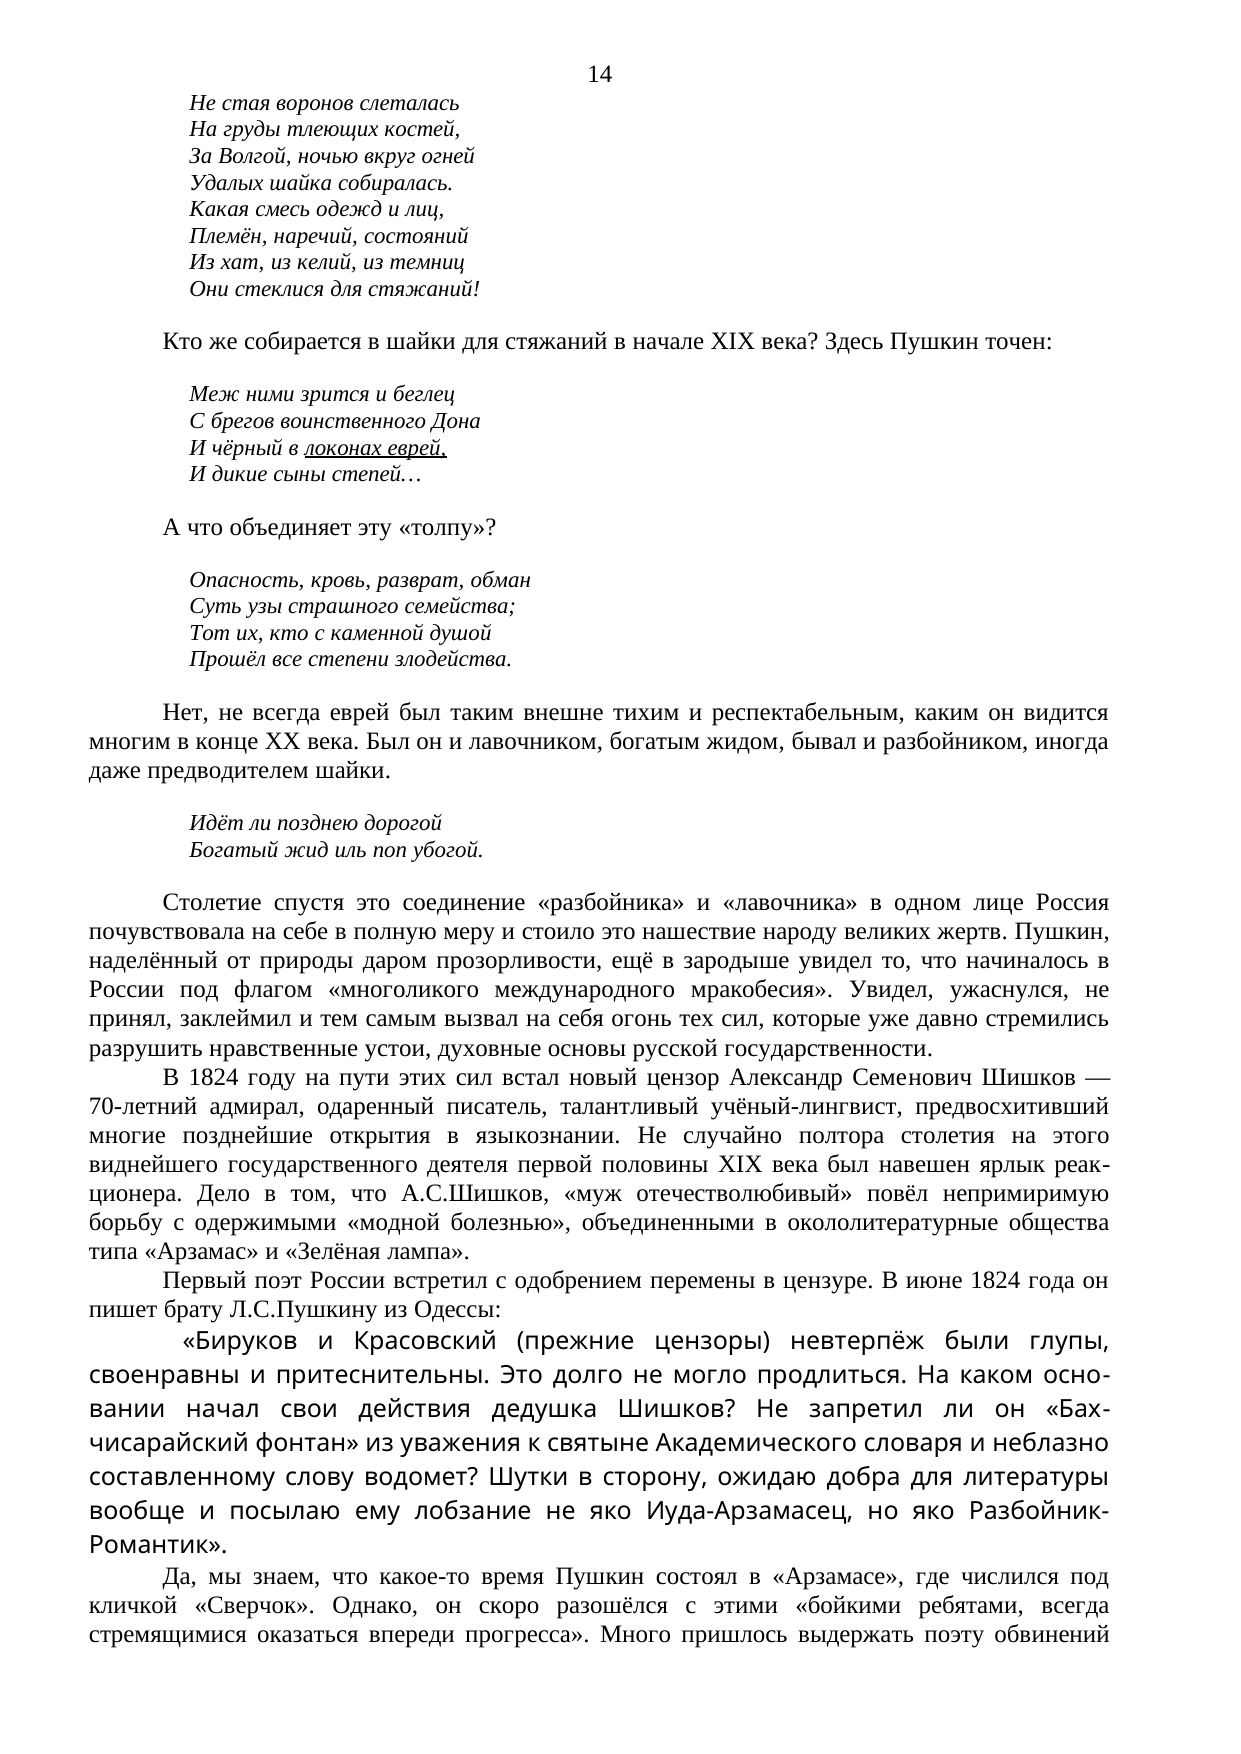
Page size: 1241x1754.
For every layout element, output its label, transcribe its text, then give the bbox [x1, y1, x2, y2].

text Кто же собирается в шайки для стяжаний в начале XIX века? Здесь Пушкин точен: [89, 326, 1110, 355]
text А что объединяет эту «толпу»? [89, 511, 1110, 541]
text Столетие спустя это соединение «разбойника» и «лавочника» в одном лице Россия почувствовала на себе в полную меру и стоило это наше­ствие народу великих жертв. Пушкин, наделённый от природы даром про­зорливости, ещё в зародыше увидел то, что начиналось в России под флагом «многоликого международного мракобесия». Увидел, ужаснулся, не принял, заклеймил и тем самым вызвал на себя огонь тех сил, которые уже давно стремились разрушить нравственные устои, духовные основы русской государственности. [89, 887, 1110, 1061]
text Нет, не всегда еврей был таким внешне тихим и респектабельным, каким он видится многим в конце XX века. Был он и лавочником, богатым жидом, бывал и разбойником, иногда даже предводителем шайки. [89, 697, 1110, 784]
text Опасность, кровь, разврат, обман Суть узы страшного семейства; Тот их, кто с каменной душой Прошёл все степени злодейства. [189, 566, 1110, 672]
text Да, мы знаем, что какое-то время Пушкин состоял в «Арзамасе», где числился под кличкой «Сверчок». Однако, он скоро разошёлся с этими «бойкими ребятами, всегда стремящимися оказаться впереди прог­ресса». Много пришлось выдержать поэту обвинений [89, 1561, 1110, 1648]
text «Бируков и Красовский (прежние цензоры) невтерпёж были глупы, своенравны и притеснительны. Это долго не могло продлиться. На каком осно­вании начал свои действия дедушка Шишков? Не запретил ли он «Бах­чисарайский фонтан» из уважения к святыне Академического словаря и неблазно составленному слову водомет? Шутки в сторону, ожидаю добра для литературы вообще и посылаю ему лобзание не яко Иуда-Арзамасец, но яко Разбойник-Романтик». [89, 1323, 1110, 1561]
text Идёт ли позднею дорогой Богатый жид иль поп убогой. [189, 809, 1110, 862]
text Меж ними зрится и беглец С брегов воинственного Дона И чёрный в локонах еврей, И дикие сыны степей… [189, 380, 1110, 486]
text Первый поэт России встретил с одобрением перемены в цензуре. В июне 1824 года он пишет брату Л.С.Пушкину из Одессы: [89, 1265, 1110, 1323]
text Не стая воронов слеталась Нa груды тлеющих костей, За Волгой, ночью вкруг огней Удалых шайка собиралась. Какая смесь одежд и лиц, Племён, наречий, состояний Из хат, из келий, из темниц Они стеклися для стяжаний! [189, 89, 1110, 301]
text В 1824 году на пути этих сил встал новый цензор Александр Семе­нович Шишков — 70-летний адмирал, одаренный писатель, талантливый учёный-лингвист, предвосхитивший многие позднейшие открытия в язы­кознании. Не случайно полтора столетия на этого виднейшего государ­ственного деятеля первой половины XIX века был навешен ярлык реак­ционера. Дело в том, что А.С.Шишков, «муж отечестволюбивый» повёл непримиримую борьбу с одержимыми «модной болезнью», объединенными в окололитературные общества типа «Арзамас» и «Зелёная лампа». [89, 1061, 1110, 1265]
